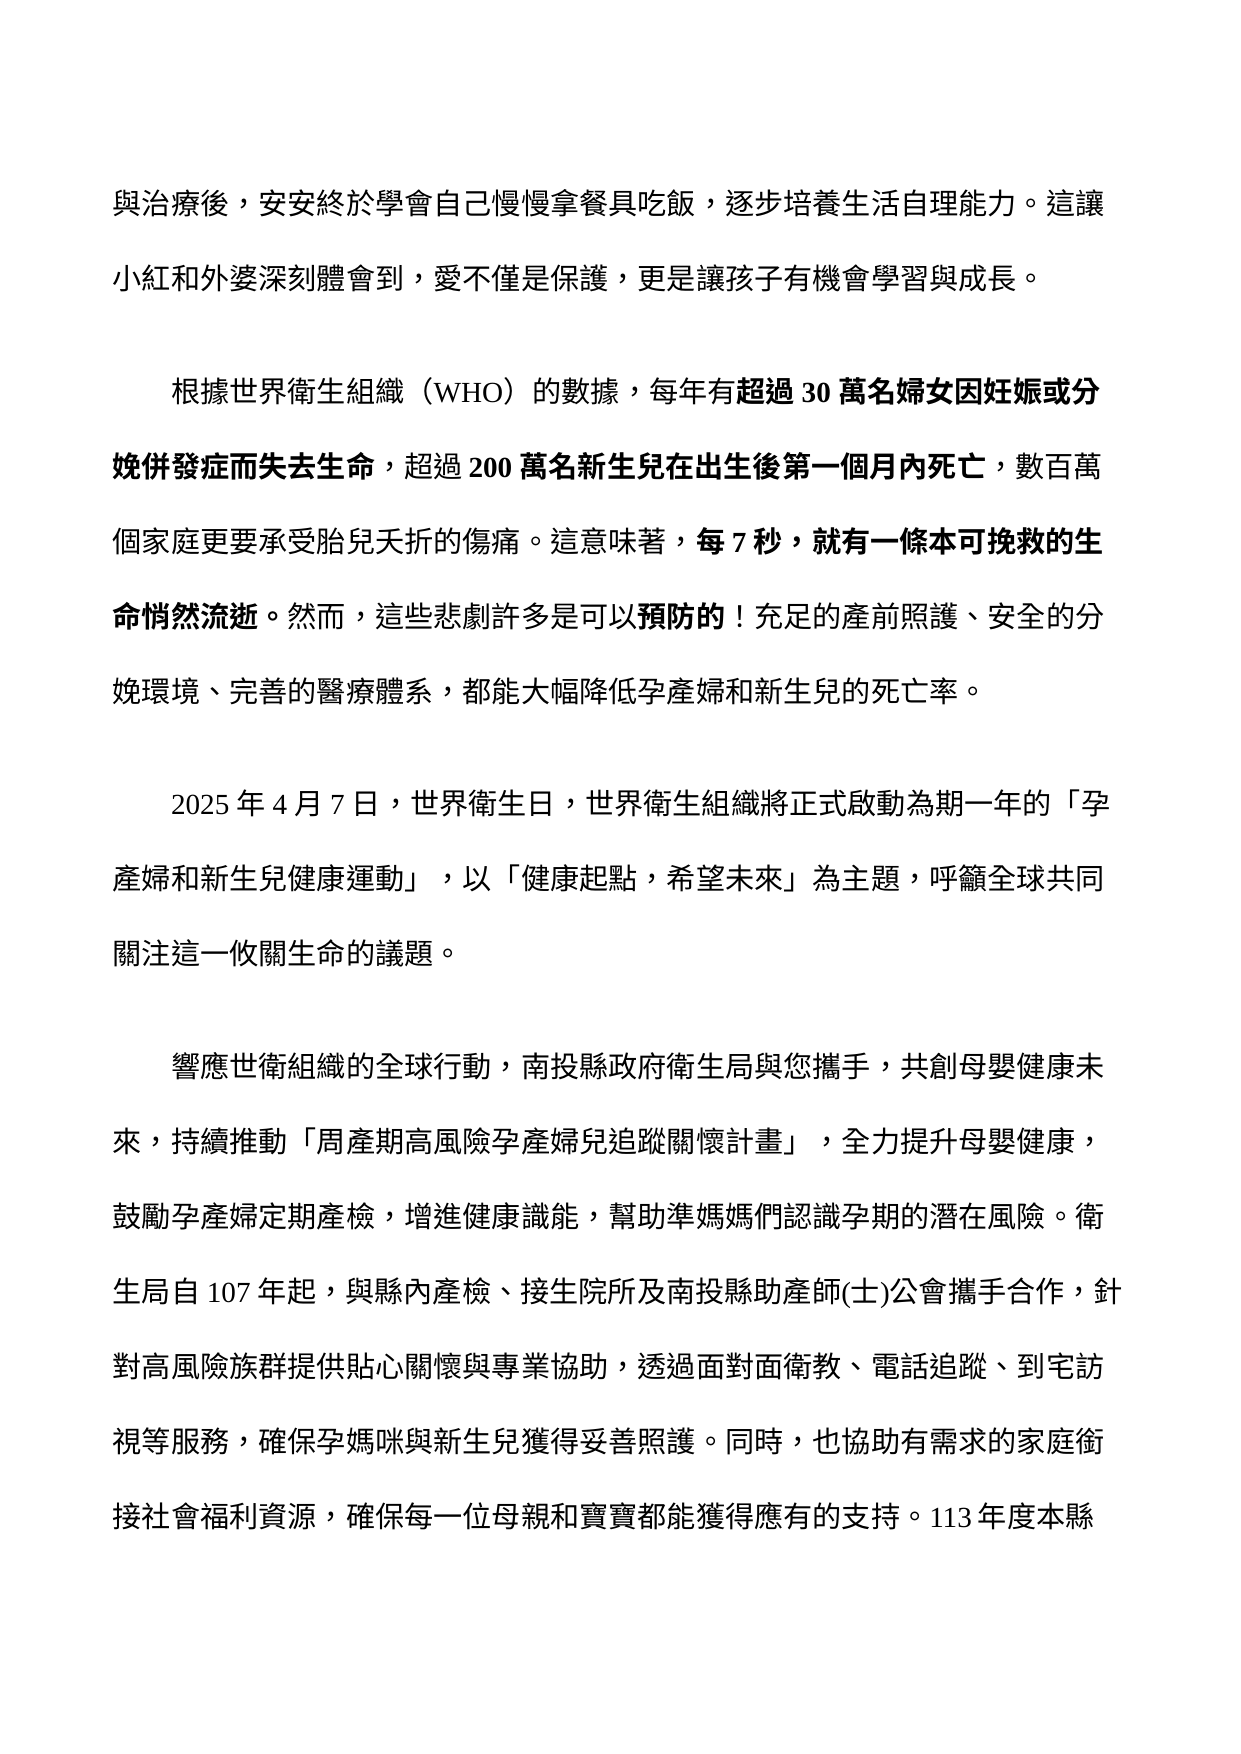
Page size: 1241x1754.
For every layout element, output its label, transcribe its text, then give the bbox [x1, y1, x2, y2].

text 與治療後，安安終於學會自己慢慢拿餐具吃飯，逐步培養生活自理能力。這讓小紅和外婆深刻體會到，愛不僅是保護，更是讓孩子有機會學習與成長。 [112, 164, 1128, 314]
text 根據世界衛生組織（WHO）的數據，每年有超過 30 萬名婦女因妊娠或分娩併發症而失去生命，超過200 萬名新生兒在出生後第一個月內死亡，數百萬個家庭更要承受胎兒夭折的傷痛。這意味著，每 7 秒，就有一條本可挽救的生命悄然流逝。然而，這些悲劇許多是可以預防的！充足的產前照護、安全的分娩環境、完善的醫療體系，都能大幅降低孕產婦和新生兒的死亡率。 [112, 352, 1128, 727]
text 2025 年 4 月 7 日，世界衛生日，世界衛生組織將正式啟動為期一年的「孕產婦和新生兒健康運動」，以「健康起點，希望未來」為主題，呼籲全球共同關注這一攸關生命的議題。 [112, 764, 1128, 989]
text 響應世衛組織的全球行動，南投縣政府衛生局與您攜手，共創母嬰健康未來，持續推動「周產期高風險孕產婦兒追蹤關懷計畫」，全力提升母嬰健康，鼓勵孕產婦定期產檢，增進健康識能，幫助準媽媽們認識孕期的潛在風險。衛生局自 107 年起，與縣內產檢、接生院所及南投縣助產師(士)公會攜手合作，針對高風險族群提供貼心關懷與專業協助，透過面對面衛教、電話追蹤、到宅訪視等服務，確保孕媽咪與新生兒獲得妥善照護。同時，也協助有需求的家庭銜接社會福利資源，確保每一位母親和寶寶都能獲得應有的支持。113年度本縣 [112, 1027, 1128, 1552]
